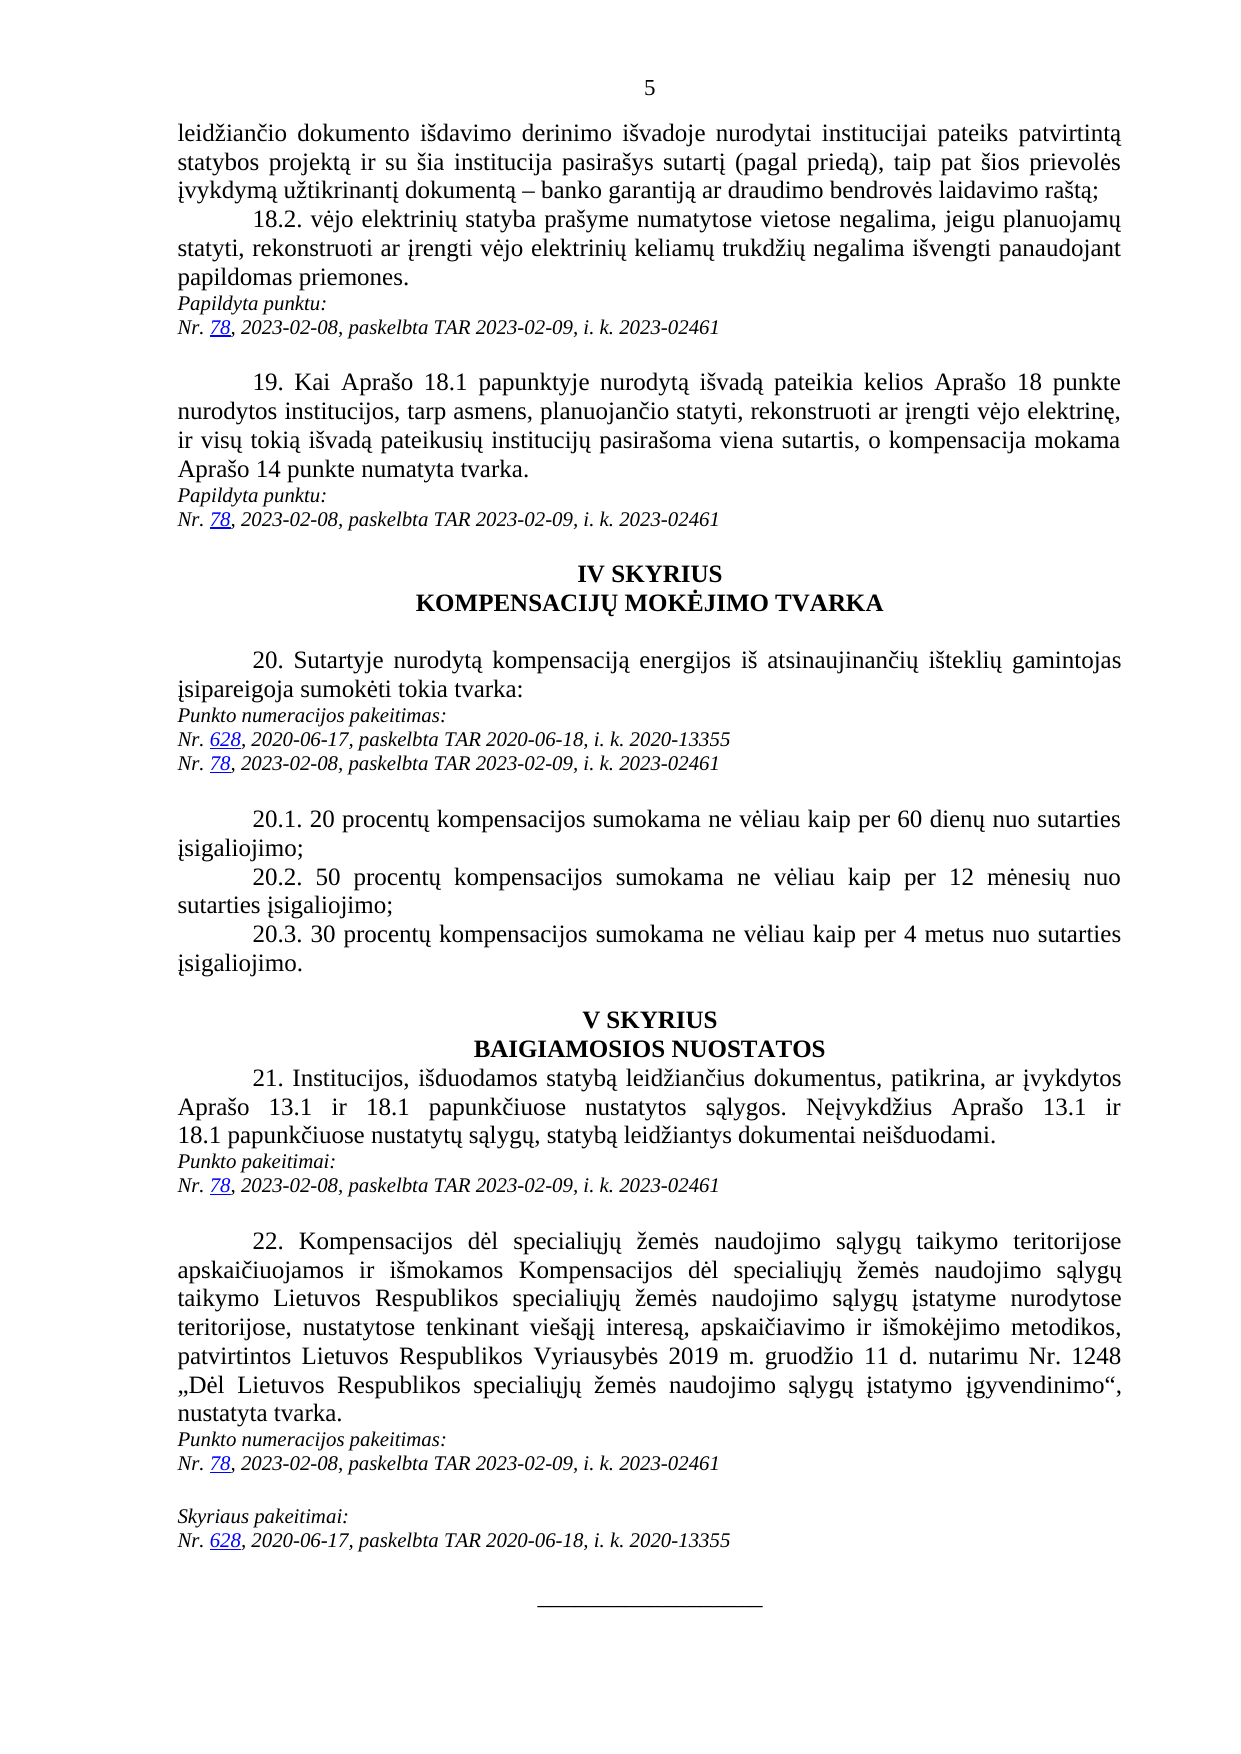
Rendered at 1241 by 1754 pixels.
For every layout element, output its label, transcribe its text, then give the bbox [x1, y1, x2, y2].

text Punkto numeracijos pakeitimas: [177, 703, 1122, 727]
text Papildyta punktu: [177, 291, 1122, 315]
text Nr. 78, 2023-02-08, paskelbta TAR 2023-02-09, i. k. 2023-02461 [177, 507, 1122, 531]
text Papildyta punktu: [177, 482, 1122, 507]
text BAIGIAMOSIOS NUOSTATOS [177, 1034, 1122, 1063]
text Nr. 628, 2020-06-17, paskelbta TAR 2020-06-18, i. k. 2020-13355 [177, 727, 1122, 751]
text KOMPENSACIJŲ MOKĖJIMO TVARKA [177, 588, 1122, 617]
text 20.1. 20 procentų kompensacijos sumokama ne vėliau kaip per 60 dienų nuo sutarties įsigaliojimo; [177, 804, 1122, 862]
text IV SKYRIUS [177, 559, 1122, 588]
text __________________ [177, 1581, 1122, 1610]
text 22. Kompensacijos dėl specialiųjų žemės naudojimo sąlygų taikymo teritorijose apskaičiuojamos ir išmokamos Kompensacijos dėl specialiųjų žemės naudojimo sąlygų taikymo Lietuvos Respublikos specialiųjų žemės naudojimo sąlygų įstatyme nurodytose teritorijose, nustatytose tenkinant viešąjį interesą, apskaičiavimo ir išmokėjimo metodikos, patvirtintos Lietuvos Respublikos Vyriausybės 2019 m. gruodžio 11 d. nutarimu Nr. 1248 „Dėl Lietuvos Respublikos specialiųjų žemės naudojimo sąlygų įstatymo įgyvendinimo“, nustatyta tvarka. [177, 1226, 1122, 1427]
text Nr. 78, 2023-02-08, paskelbta TAR 2023-02-09, i. k. 2023-02461 [177, 315, 1122, 339]
text Nr. 78, 2023-02-08, paskelbta TAR 2023-02-09, i. k. 2023-02461 [177, 1173, 1122, 1197]
text Skyriaus pakeitimai: [177, 1504, 1122, 1528]
text 19. Kai Aprašo 18.1 papunktyje nurodytą išvadą pateikia kelios Aprašo 18 punkte nurodytos institucijos, tarp asmens, planuojančio statyti, rekonstruoti ar įrengti vėjo elektrinę, ir visų tokią išvadą pateikusių institucijų pasirašoma viena sutartis, o kompensacija mokama Aprašo 14 punkte numatyta tvarka. [177, 367, 1122, 482]
text leidžiančio dokumento išdavimo derinimo išvadoje nurodytai institucijai pateiks patvirtintą statybos projektą ir su šia institucija pasirašys sutartį (pagal priedą), taip pat šios prievolės įvykdymą užtikrinantį dokumentą – banko garantiją ar draudimo bendrovės laidavimo raštą; [177, 118, 1122, 204]
text Punkto numeracijos pakeitimas: [177, 1427, 1122, 1451]
text V SKYRIUS [177, 1005, 1122, 1034]
text 18.2. vėjo elektrinių statyba prašyme numatytose vietose negalima, jeigu planuojamų statyti, rekonstruoti ar įrengti vėjo elektrinių keliamų trukdžių negalima išvengti panaudojant papildomas priemones. [177, 204, 1122, 291]
text 20. Sutartyje nurodytą kompensaciją energijos iš atsinaujinančių išteklių gamintojas įsipareigoja sumokėti tokia tvarka: [177, 646, 1122, 703]
text 21. Institucijos, išduodamos statybą leidžiančius dokumentus, patikrina, ar įvykdytos Aprašo 13.1 ir 18.1 papunkčiuose nustatytos sąlygos. Neįvykdžius Aprašo 13.1 ir 18.1 papunkčiuose nustatytų sąlygų, statybą leidžiantys dokumentai neišduodami. [177, 1063, 1122, 1149]
text Nr. 628, 2020-06-17, paskelbta TAR 2020-06-18, i. k. 2020-13355 [177, 1528, 1122, 1552]
text 20.3. 30 procentų kompensacijos sumokama ne vėliau kaip per 4 metus nuo sutarties įsigaliojimo. [177, 919, 1122, 977]
text Nr. 78, 2023-02-08, paskelbta TAR 2023-02-09, i. k. 2023-02461 [177, 751, 1122, 775]
text 20.2. 50 procentų kompensacijos sumokama ne vėliau kaip per 12 mėnesių nuo sutarties įsigaliojimo; [177, 862, 1122, 919]
text Nr. 78, 2023-02-08, paskelbta TAR 2023-02-09, i. k. 2023-02461 [177, 1451, 1122, 1475]
text Punkto pakeitimai: [177, 1149, 1122, 1173]
